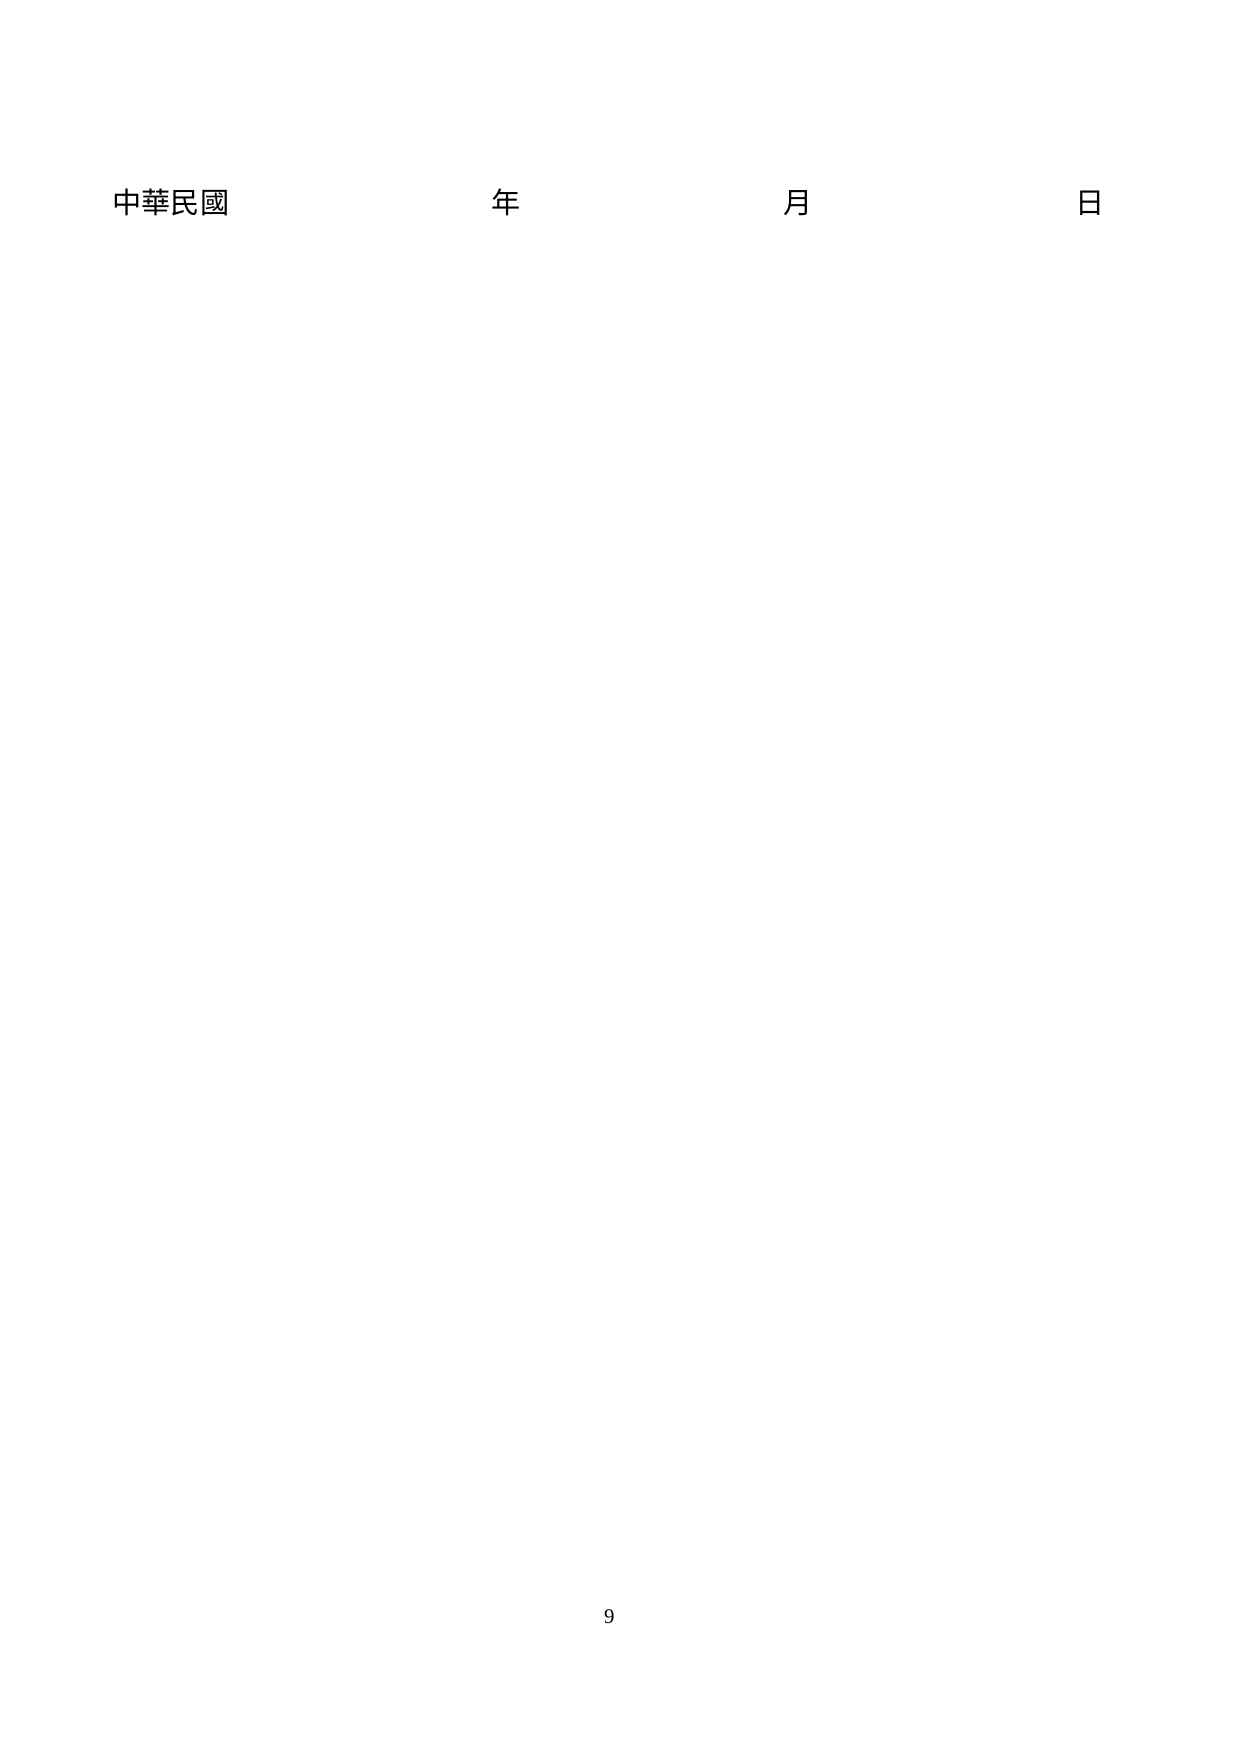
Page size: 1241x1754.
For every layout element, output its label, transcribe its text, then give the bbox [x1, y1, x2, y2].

text 中華民國 年 月 日 [112, 159, 1106, 221]
